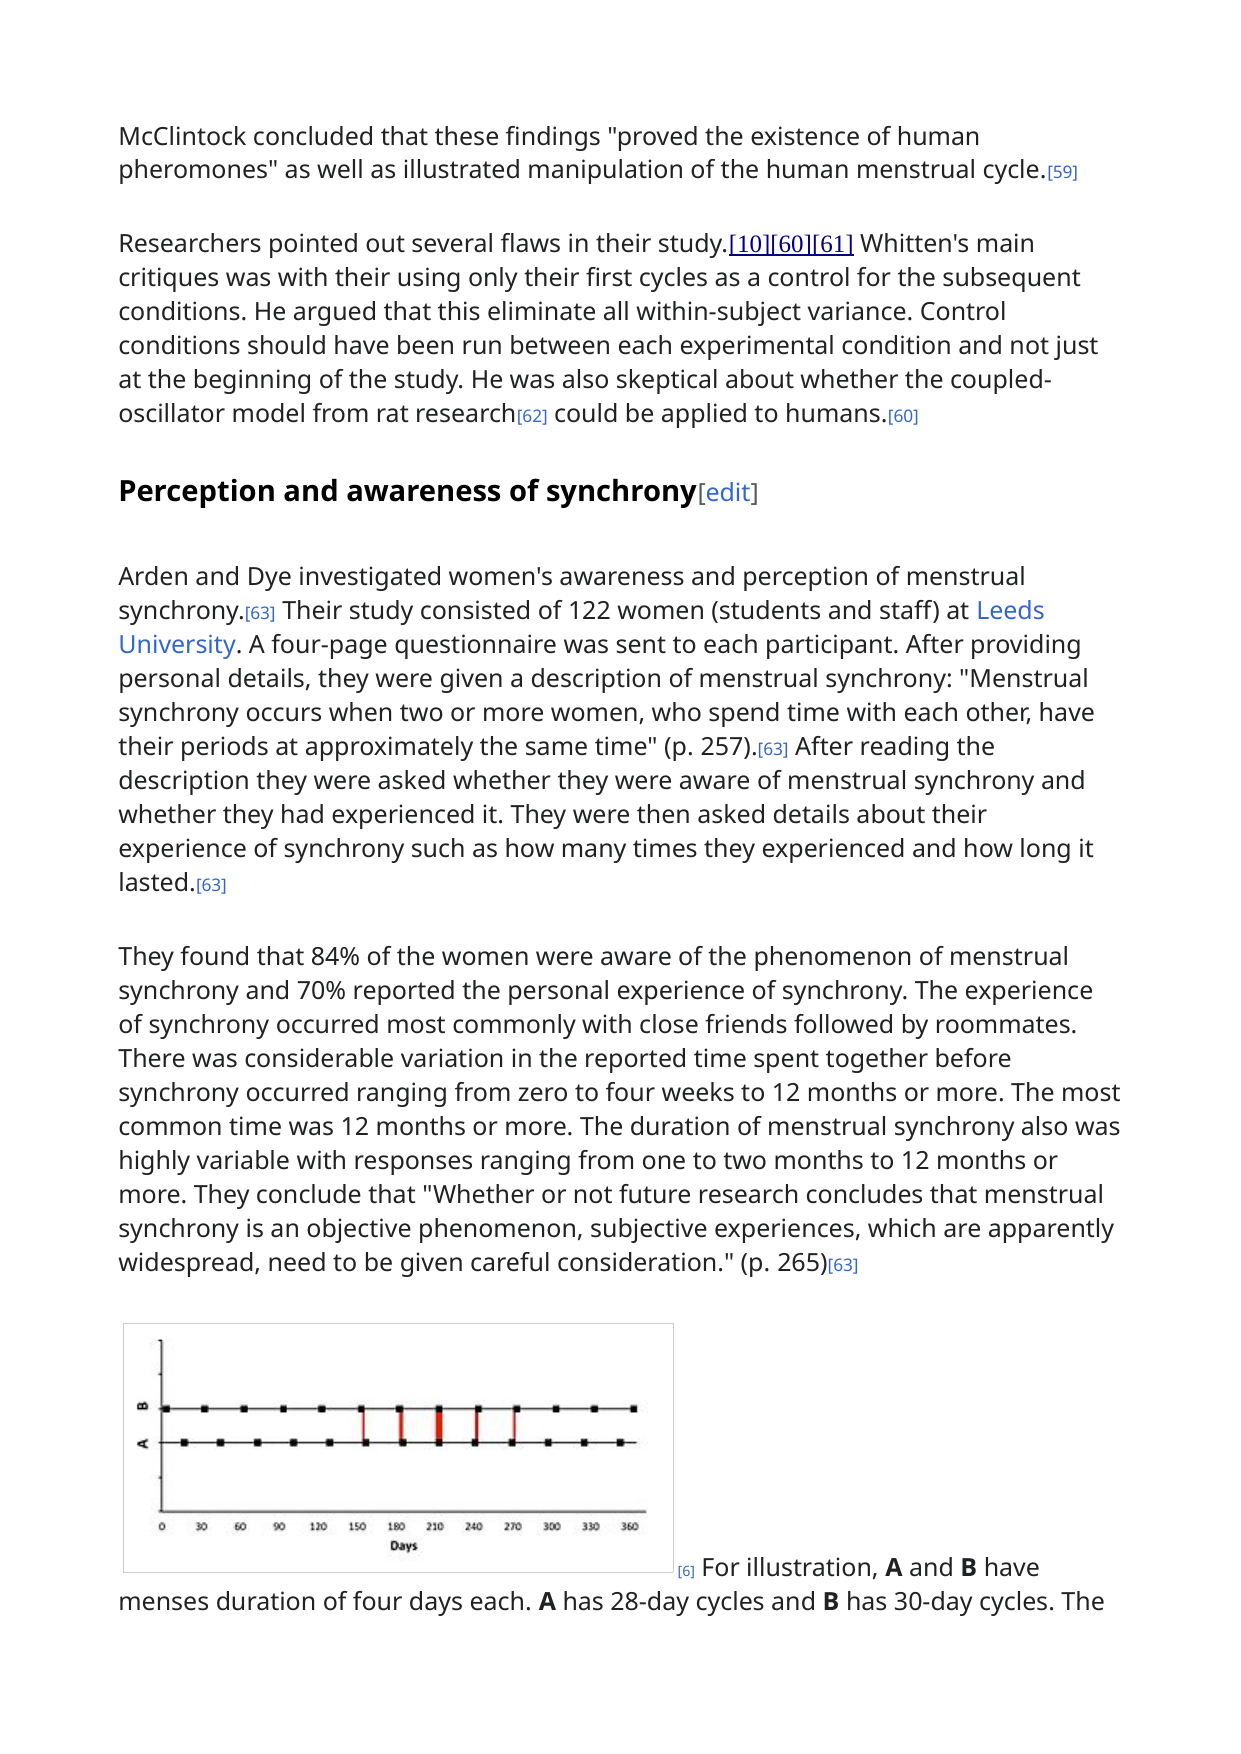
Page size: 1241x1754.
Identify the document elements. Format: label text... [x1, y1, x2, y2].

subtitle Perception and awareness of synchrony[edit] [118, 470, 1122, 509]
text McClintock concluded that these findings "proved the existence of human pheromones" as well as illustrated manipulation of the human menstrual cycle.[59] [118, 118, 1122, 186]
picture [125, 1326, 670, 1569]
text They found that 84% of the women were aware of the phenomenon of menstrual synchrony and 70% reported the personal experience of synchrony. The experience of synchrony occurred most commonly with close friends followed by roommates. There was considerable variation in the reported time spent together before synchrony occurred ranging from zero to four weeks to 12 months or more. The most common time was 12 months or more. The duration of menstrual synchrony also was highly variable with responses ranging from one to two months to 12 months or more. They conclude that "Whether or not future research concludes that menstrual synchrony is an objective phenomenon, subjective experiences, which are apparently widespread, need to be given careful consideration." (p. 265)[63] [118, 938, 1122, 1279]
text Researchers pointed out several flaws in their study.[10][60][61] Whitten's main critiques was with their using only their first cycles as a control for the subsequent conditions. He argued that this eliminate all within-subject variance. Control conditions should have been run between each experimental condition and not just at the beginning of the study. He was also skeptical about whether the coupled-oscillator model from rat research[62] could be applied to humans.[60] [118, 226, 1122, 430]
text [6] For illustration, A and B have menses duration of four days each. A has 28-day cycles and B has 30-day cycles. The [118, 1319, 1122, 1618]
text Arden and Dye investigated women's awareness and perception of menstrual synchrony.[63] Their study consisted of 122 women (students and staff) at Leeds University. A four-page questionnaire was sent to each participant. After providing personal details, they were given a description of menstrual synchrony: "Menstrual synchrony occurs when two or more women, who spend time with each other, have their periods at approximately the same time" (p. 257).[63] After reading the description they were asked whether they were aware of menstrual synchrony and whether they had experienced it. They were then asked details about their experience of synchrony such as how many times they experienced and how long it lasted.[63] [118, 558, 1122, 899]
